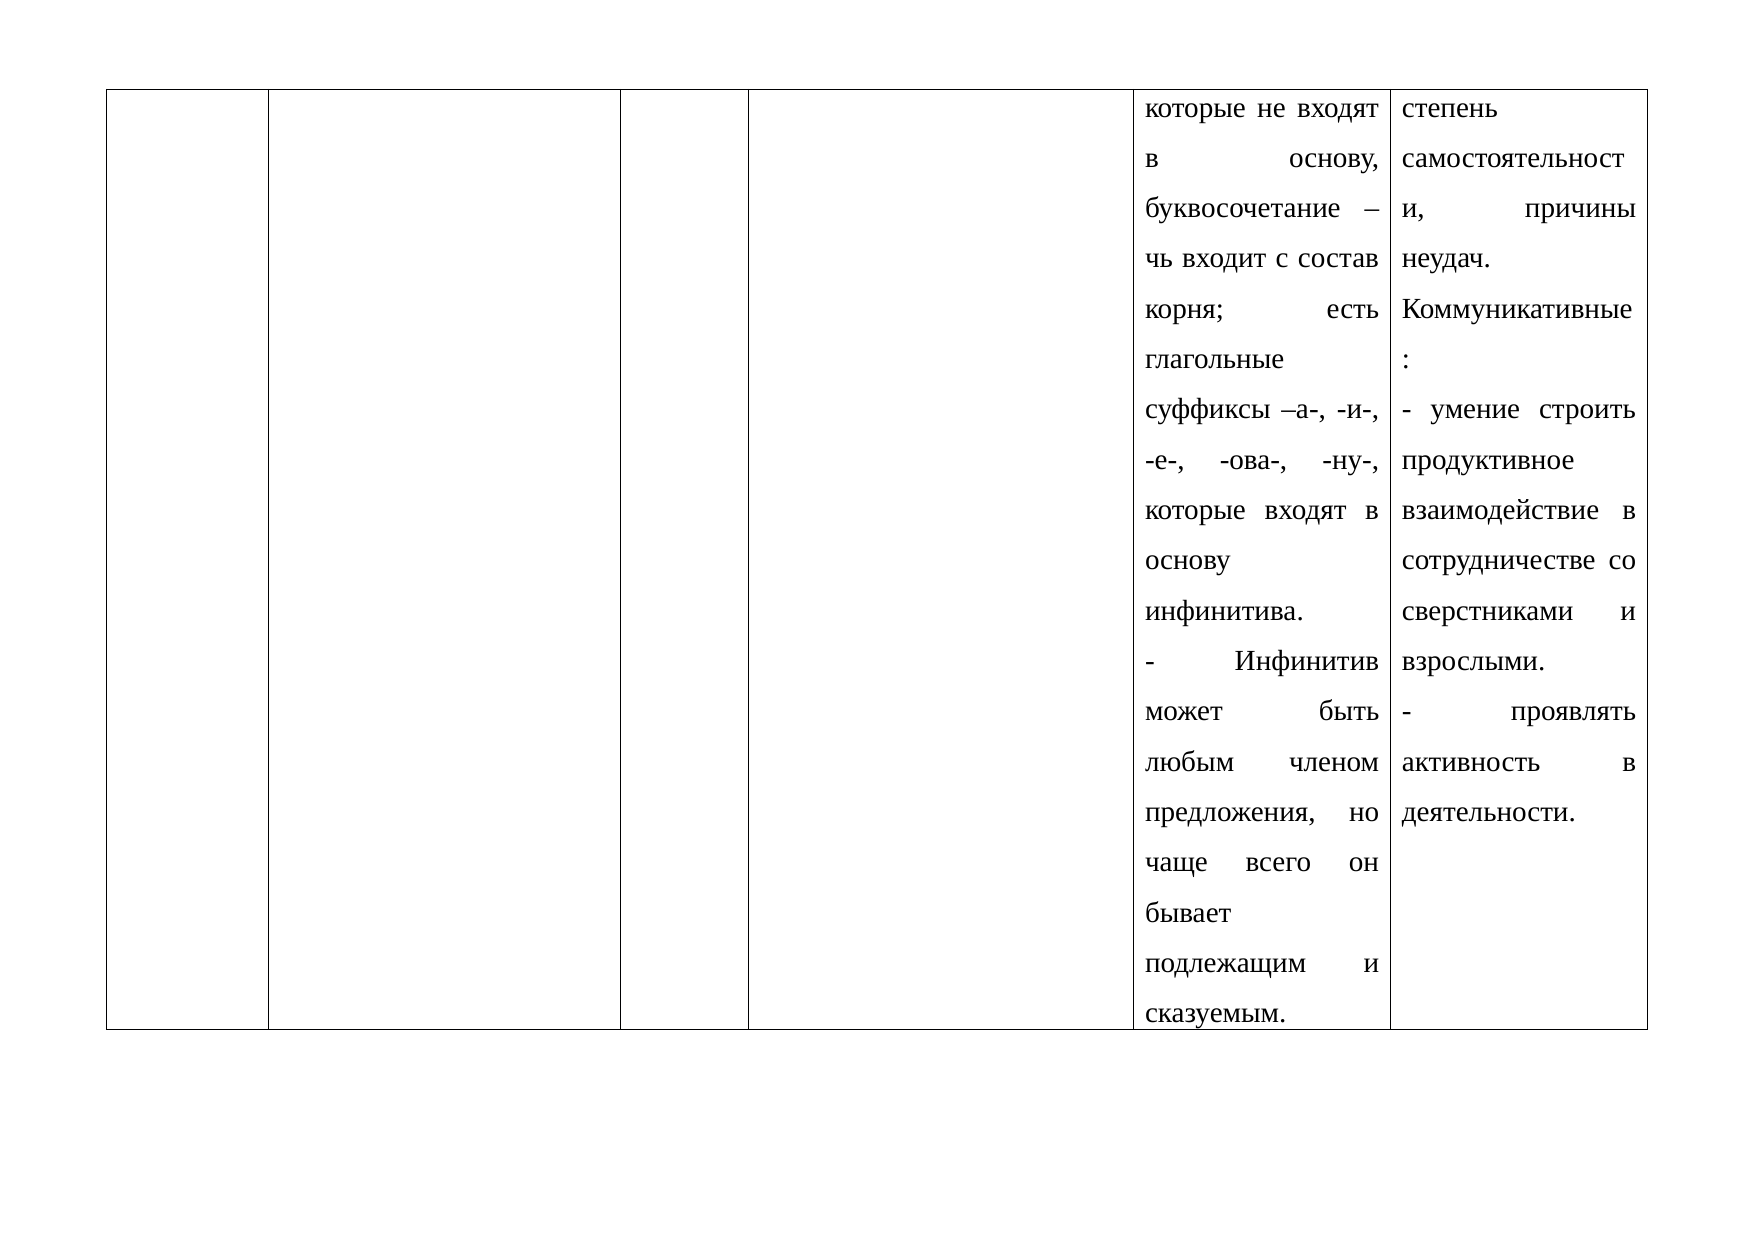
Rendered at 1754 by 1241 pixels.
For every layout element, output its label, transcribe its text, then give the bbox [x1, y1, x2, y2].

table_cell [749, 90, 1133, 1029]
table_cell [107, 90, 268, 1029]
table_cell которые не входят в основу, буквосочетание –чь входит с состав корня; есть глагольные суффиксы –а-, -и-, -е-, -ова-, -ну-, которые входят в основу инфинитива. - Инфинитив может быть любым членом предложения, но чаще всего он бывает подлежащим и сказуемым. [1134, 90, 1390, 1029]
table_cell [269, 90, 620, 1029]
table_cell степень самостоятельности, причины неудач. Коммуникативные: - умение строить продуктивное взаимодействие в сотрудничестве со сверстниками и взрослыми. - проявлять активность в деятельности. [1391, 90, 1647, 1029]
table_cell [621, 90, 748, 1029]
